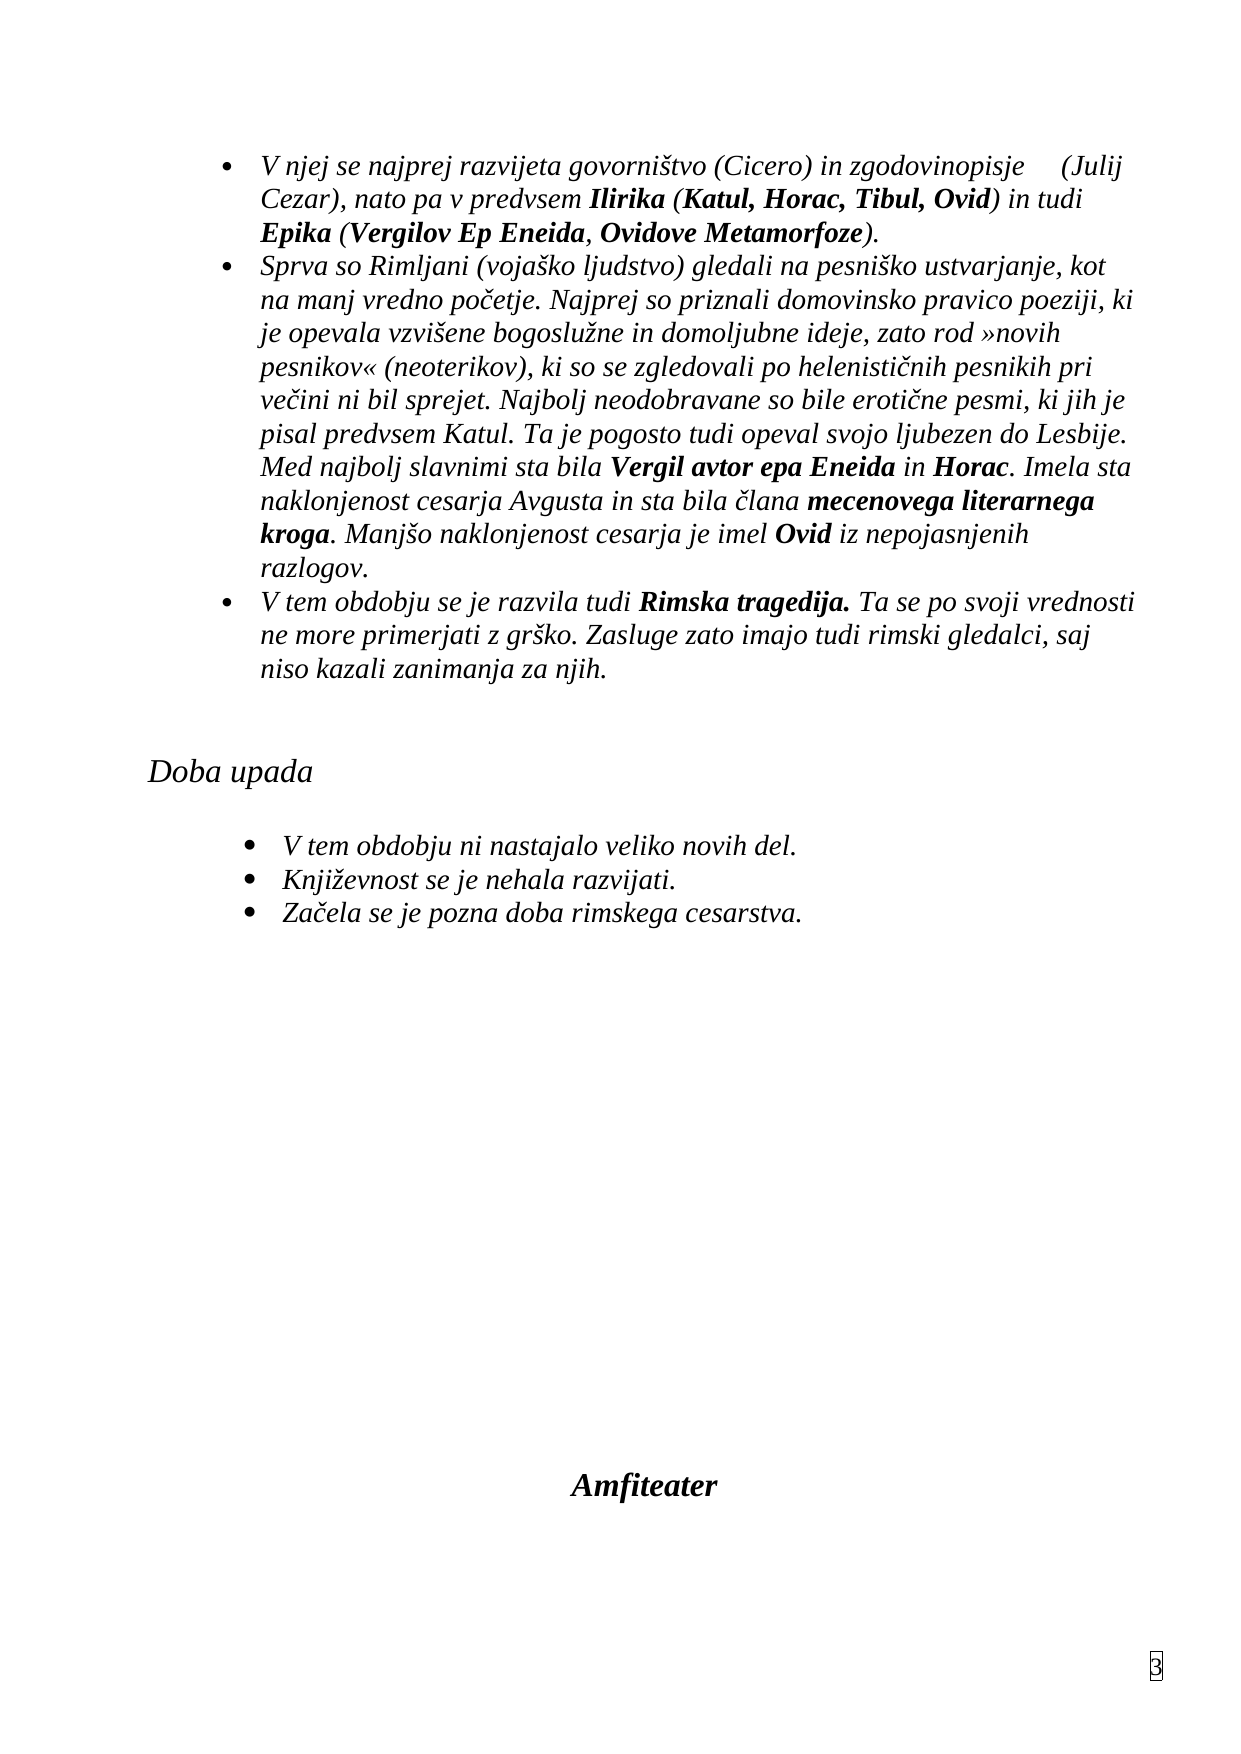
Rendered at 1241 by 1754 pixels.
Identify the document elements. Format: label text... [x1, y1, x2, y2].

text Amfiteater [148, 1466, 1141, 1504]
list V tem obdobju se je razvila tudi Rimska tragedija. Ta se po svoji vrednosti ne more primerjati z grško. Zasluge zato imajo tudi rimski gledalci, saj niso kazali zanimanja za njih. [223, 584, 1141, 684]
list Književnost se je nehala razvijati. [244, 862, 1141, 895]
list V tem obdobju ni nastajalo veliko novih del. [244, 828, 1141, 862]
list Začela se je pozna doba rimskega cesarstva. [244, 895, 1141, 929]
text Doba upada [148, 751, 1141, 790]
list Sprva so Rimljani (vojaško ljudstvo) gledali na pesniško ustvarjanje, kot na manj vredno početje. Najprej so priznali domovinsko pravico poeziji, ki je opevala vzvišene bogoslužne in domoljubne ideje, zato rod »novih pesnikov« (neoterikov), ki so se zgledovali po helenističnih pesnikih pri večini ni bil sprejet. Najbolj neodobravane so bile erotične pesmi, ki jih je pisal predvsem Katul. Ta je pogosto tudi opeval svojo ljubezen do Lesbije. Med najbolj slavnimi sta bila Vergil avtor epa Eneida in Horac. Imela sta naklonjenost cesarja Avgusta in sta bila člana mecenovega literarnega kroga. Manjšo naklonjenost cesarja je imel Ovid iz nepojasnjenih razlogov. [223, 248, 1141, 584]
list V njej se najprej razvijeta govorništvo (Cicero) in zgodovinopisje (Julij Cezar), nato pa v predvsem Ilirika (Katul, Horac, Tibul, Ovid) in tudi Epika (Vergilov Ep Eneida, Ovidove Metamorfoze). [223, 148, 1141, 248]
